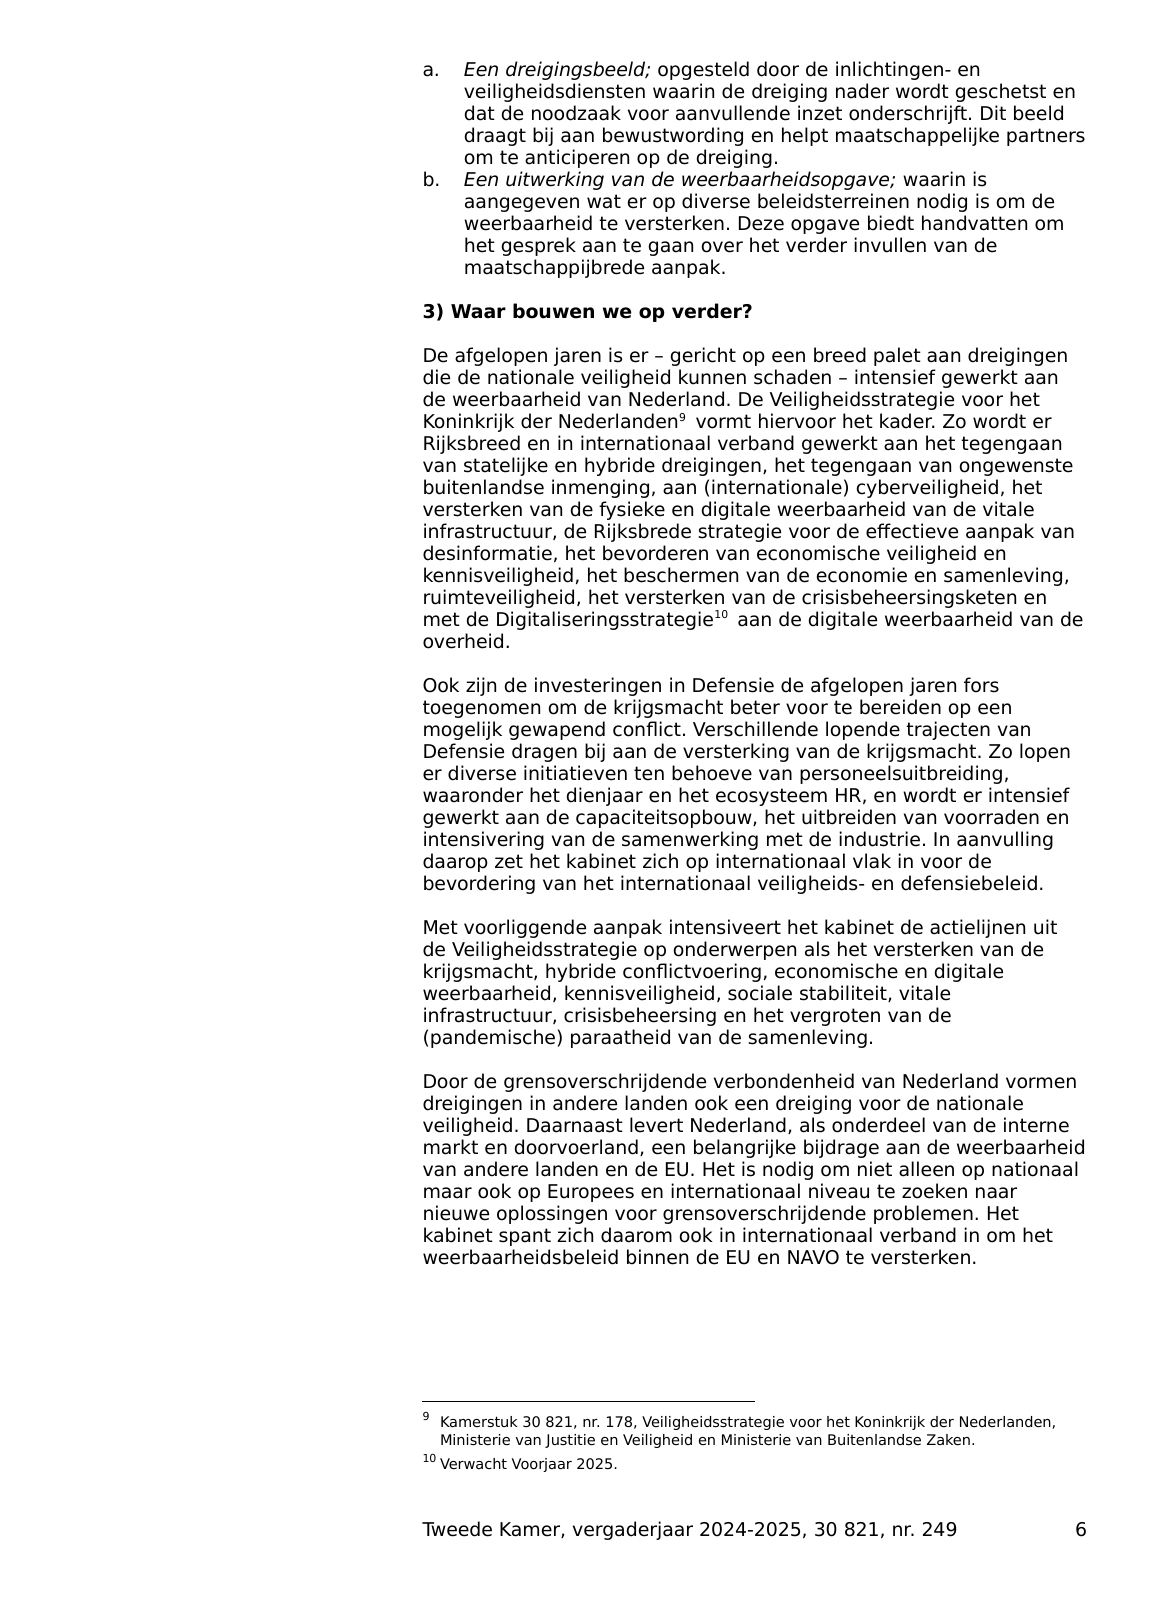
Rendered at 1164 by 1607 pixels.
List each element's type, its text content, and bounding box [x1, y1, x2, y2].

text Door de grensoverschrijdende verbondenheid van Nederland vormen dreigingen in andere landen ook een dreiging voor de nationale veiligheid. Daarnaast levert Nederland, als onderdeel van de interne markt en doorvoerland, een belangrijke bijdrage aan de weerbaarheid van andere landen en de EU. Het is nodig om niet alleen op nationaal maar ook op Europees en internationaal niveau te zoeken naar nieuwe oplossingen voor grensoverschrijdende problemen. Het kabinet spant zich daarom ook in internationaal verband in om het weerbaarheidsbeleid binnen de EU en NAVO te versterken. [422, 1071, 1087, 1269]
text Verwacht Voorjaar 2025. [422, 1452, 1087, 1474]
text Ook zijn de investeringen in Defensie de afgelopen jaren fors toegenomen om de krijgsmacht beter voor te bereiden op een mogelijk gewapend conflict. Verschillende lopende trajecten van Defensie dragen bij aan de versterking van de krijgsmacht. Zo lopen er diverse initiatieven ten behoeve van personeelsuitbreiding, waaronder het dienjaar en het ecosysteem HR, en wordt er intensief gewerkt aan de capaciteitsopbouw, het uitbreiden van voorraden en intensivering van de samenwerking met de industrie. In aanvulling daarop zet het kabinet zich op internationaal vlak in voor de bevordering van het internationaal veiligheids- en defensiebeleid. [422, 675, 1087, 895]
text Kamerstuk 30 821, nr. 178, Veiligheidsstrategie voor het Koninkrijk der Nederlanden, Ministerie van Justitie en Veiligheid en Ministerie van Buitenlandse Zaken. [422, 1410, 1087, 1449]
subtitle 3) Waar bouwen we op verder? [422, 301, 1087, 323]
text De afgelopen jaren is er – gericht op een breed palet aan dreigingen die de nationale veiligheid kunnen schaden – intensief gewerkt aan de weerbaarheid van Nederland. De Veiligheidsstrategie voor het Koninkrijk der Nederlanden vormt hiervoor het kader. Zo wordt er Rijksbreed en in internationaal verband gewerkt aan het tegengaan van statelijke en hybride dreigingen, het tegengaan van ongewenste buitenlandse inmenging, aan (internationale) cyberveiligheid, het versterken van de fysieke en digitale weerbaarheid van de vitale infrastructuur, de Rijksbrede strategie voor de effectieve aanpak van desinformatie, het bevorderen van economische veiligheid en kennisveiligheid, het beschermen van de economie en samenleving, ruimteveiligheid, het versterken van de crisisbeheersingsketen en met de Digitaliseringsstrategie aan de digitale weerbaarheid van de overheid. [422, 345, 1087, 653]
text a. Een dreigingsbeeld; opgesteld door de inlichtingen- en veiligheidsdiensten waarin de dreiging nader wordt geschetst en dat de noodzaak voor aanvullende inzet onderschrijft. Dit beeld draagt bij aan bewustwording en helpt maatschappelijke partners om te anticiperen op de dreiging. [422, 59, 1087, 169]
text b. Een uitwerking van de weerbaarheidsopgave; waarin is aangegeven wat er op diverse beleidsterreinen nodig is om de weerbaarheid te versterken. Deze opgave biedt handvatten om het gesprek aan te gaan over het verder invullen van de maatschappijbrede aanpak. [422, 169, 1087, 279]
text Met voorliggende aanpak intensiveert het kabinet de actielijnen uit de Veiligheidsstrategie op onderwerpen als het versterken van de krijgsmacht, hybride conflictvoering, economische en digitale weerbaarheid, kennisveiligheid, sociale stabiliteit, vitale infrastructuur, crisisbeheersing en het vergroten van de (pandemische) paraatheid van de samenleving. [422, 917, 1087, 1049]
